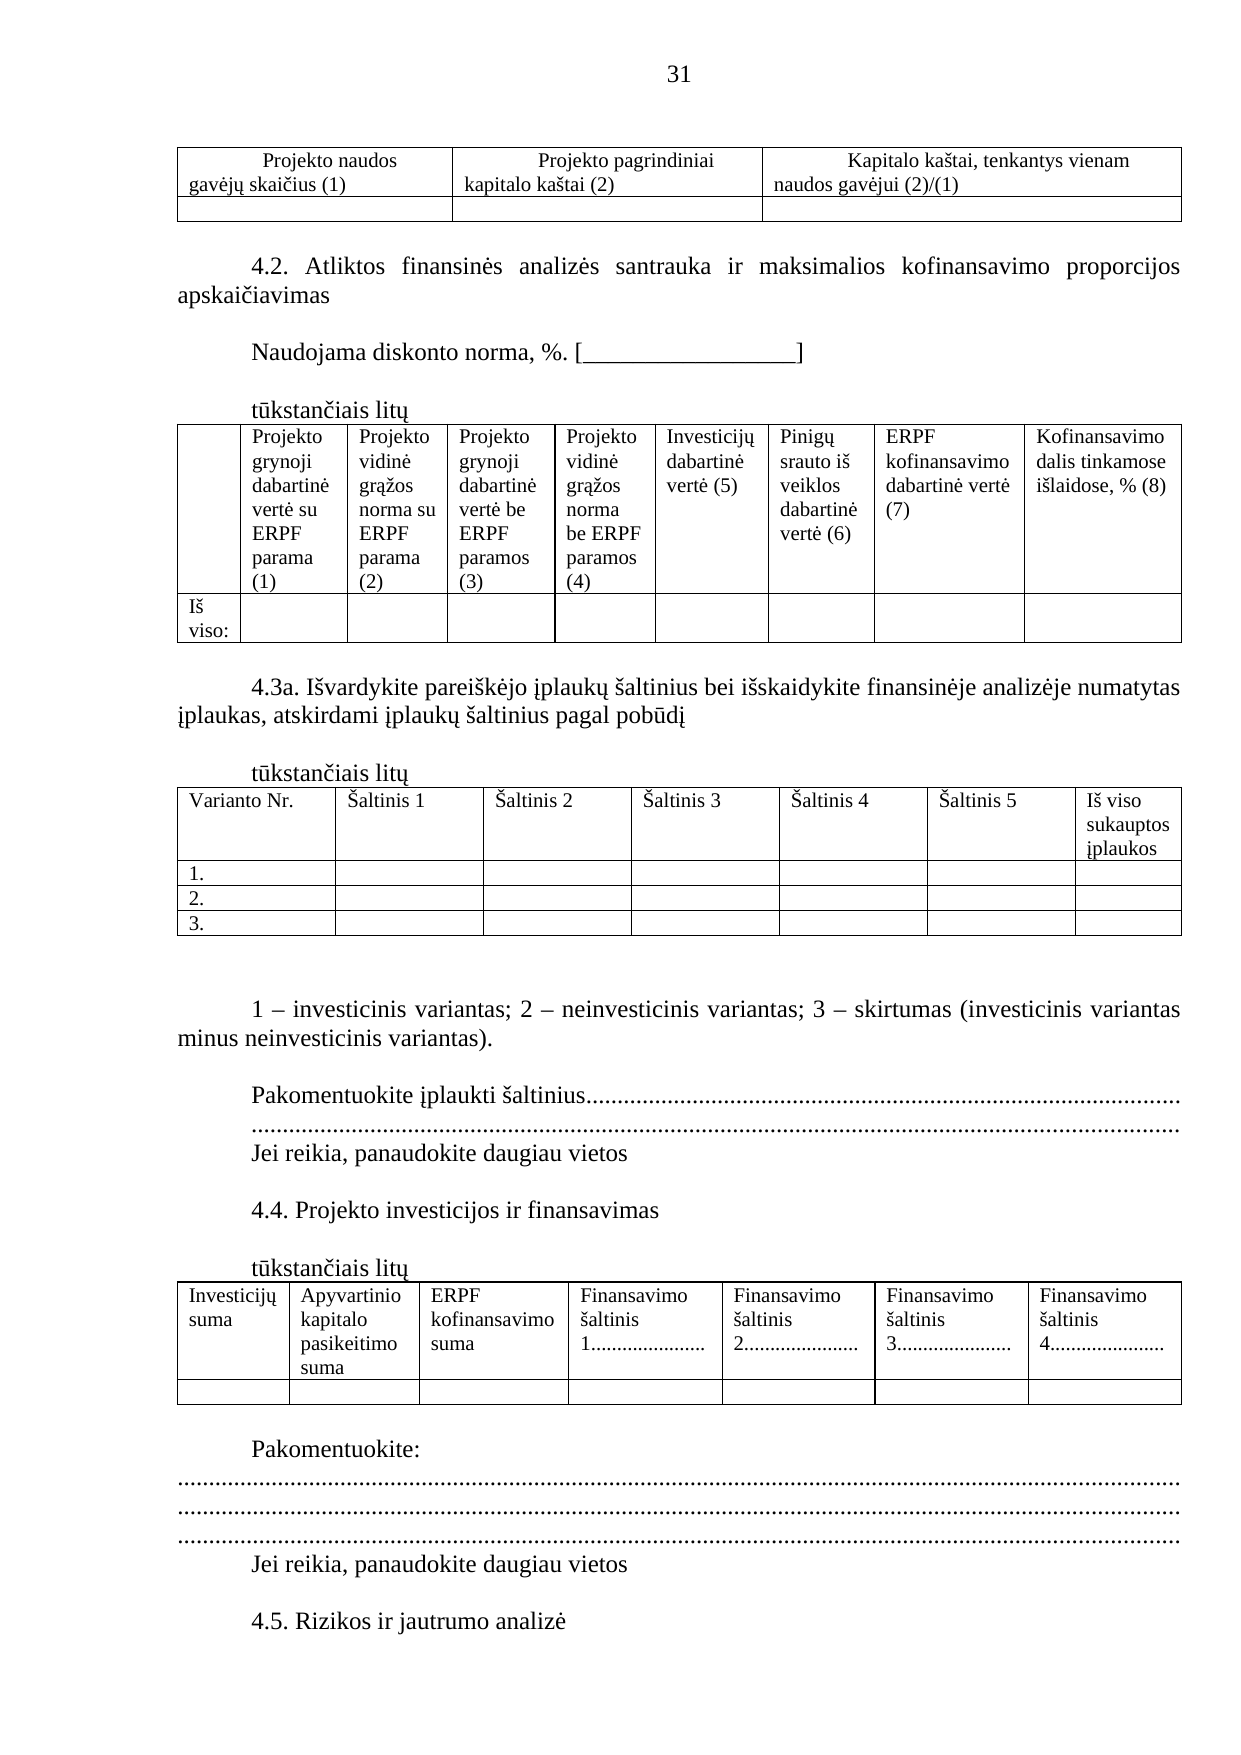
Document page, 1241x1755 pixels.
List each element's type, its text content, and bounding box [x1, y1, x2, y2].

table_header Šaltinis 4 [780, 788, 927, 860]
table_header Projekto grynoji dabartinė vertė be ERPF paramos (3) [448, 425, 554, 593]
table_cell [656, 594, 768, 642]
table_cell 1. [178, 861, 335, 885]
table_header Šaltinis 3 [632, 788, 779, 860]
table_header Projekto vidinė grąžos norma be ERPF paramos (4) [556, 425, 655, 593]
text 4.4. Projekto investicijos ir finansavimas [177, 1195, 1181, 1224]
table_cell [1029, 1380, 1181, 1404]
table_cell [1076, 861, 1181, 885]
table_cell [876, 1380, 1028, 1404]
table_cell [1025, 594, 1181, 642]
text Pakomentuokite: [177, 1434, 1181, 1462]
table_cell [928, 911, 1075, 935]
text 4.5. Rizikos ir jautrumo analizė [177, 1606, 1181, 1635]
table_header Projekto pagrindiniai kapitalo kaštai (2) [453, 148, 762, 196]
table_cell [420, 1380, 568, 1404]
text Pakomentuokite įplaukti šaltinius [177, 1080, 1181, 1109]
table_header Pinigų srauto iš veiklos dabartinė vertė (6) [769, 425, 874, 593]
table_header Finansavimo šaltinis 3...................... [876, 1283, 1028, 1379]
text Jei reikia, panaudokite daugiau vietos [177, 1138, 1181, 1166]
table_cell [928, 886, 1075, 910]
text 1 – investicinis variantas; 2 – neinvesticinis variantas; 3 – skirtumas (investicinis variantas minus neinvesticinis variantas). [177, 994, 1181, 1051]
table_cell [448, 594, 554, 642]
table_cell 3. [178, 911, 335, 935]
table_cell Iš viso: [178, 594, 240, 642]
table_header Projekto vidinė grąžos norma su ERPF parama (2) [348, 425, 447, 593]
table_cell [632, 911, 779, 935]
table_header Varianto Nr. [178, 788, 335, 860]
table_cell [178, 197, 452, 221]
table_cell [632, 886, 779, 910]
table_header Finansavimo šaltinis 2...................... [723, 1283, 874, 1379]
text tūkstančiais litų [177, 758, 1181, 787]
table_cell [1076, 911, 1181, 935]
table_header Kapitalo kaštai, tenkantys vienam naudos gavėjui (2)/(1) [763, 148, 1181, 196]
table_cell [453, 197, 762, 221]
table_header Šaltinis 5 [928, 788, 1075, 860]
table_header Šaltinis 1 [336, 788, 483, 860]
table_cell [875, 594, 1024, 642]
table_header Projekto grynoji dabartinė vertė su ERPF parama (1) [241, 425, 347, 593]
table_cell 2. [178, 886, 335, 910]
table_cell [632, 861, 779, 885]
text tūkstančiais litų [177, 1253, 1181, 1281]
table_cell [763, 197, 1181, 221]
table_header Projekto naudos gavėjų skaičius (1) [178, 148, 452, 196]
table_cell [290, 1380, 419, 1404]
table_cell [769, 594, 874, 642]
table_cell [484, 911, 631, 935]
table_cell [336, 861, 483, 885]
table_header ERPF kofinansavimo suma [420, 1283, 568, 1379]
table_header Kofinansavimo dalis tinkamose išlaidose, % (8) [1025, 425, 1181, 593]
text 4.3a. Išvardykite pareiškėjo įplaukų šaltinius bei išskaidykite finansinėje analizėje numatytas įplaukas, atskirdami įplaukų šaltinius pagal pobūdį [177, 672, 1181, 729]
table_header Investicijų suma [178, 1283, 289, 1379]
table_cell [241, 594, 347, 642]
table_cell [484, 861, 631, 885]
table_header ERPF kofinansavimo dabartinė vertė (7) [875, 425, 1024, 593]
text Naudojama diskonto norma, %. [_________________] [177, 337, 1181, 366]
table_cell [348, 594, 447, 642]
table_cell [723, 1380, 874, 1404]
table_cell [1076, 886, 1181, 910]
table_cell [484, 886, 631, 910]
table_cell [336, 886, 483, 910]
table_cell [556, 594, 655, 642]
text tūkstančiais litų [177, 395, 1181, 423]
table_cell [780, 911, 927, 935]
table_header Finansavimo šaltinis 4...................... [1029, 1283, 1181, 1379]
table_cell [780, 886, 927, 910]
text 4.2. Atliktos finansinės analizės santrauka ir maksimalios kofinansavimo proporcijos apskaičiavimas [177, 251, 1181, 308]
table_cell [928, 861, 1075, 885]
table_cell [336, 911, 483, 935]
table_header Šaltinis 2 [484, 788, 631, 860]
table_header [178, 425, 240, 593]
table_cell [569, 1380, 722, 1404]
table_header Apyvartinio kapitalo pasikeitimo suma [290, 1283, 419, 1379]
table_header Iš viso sukauptos įplaukos [1076, 788, 1181, 860]
table_cell [178, 1380, 289, 1404]
table_header Investicijų dabartinė vertė (5) [656, 425, 768, 593]
table_cell [780, 861, 927, 885]
table_header Finansavimo šaltinis 1...................... [569, 1283, 722, 1379]
text Jei reikia, panaudokite daugiau vietos [177, 1549, 1181, 1577]
